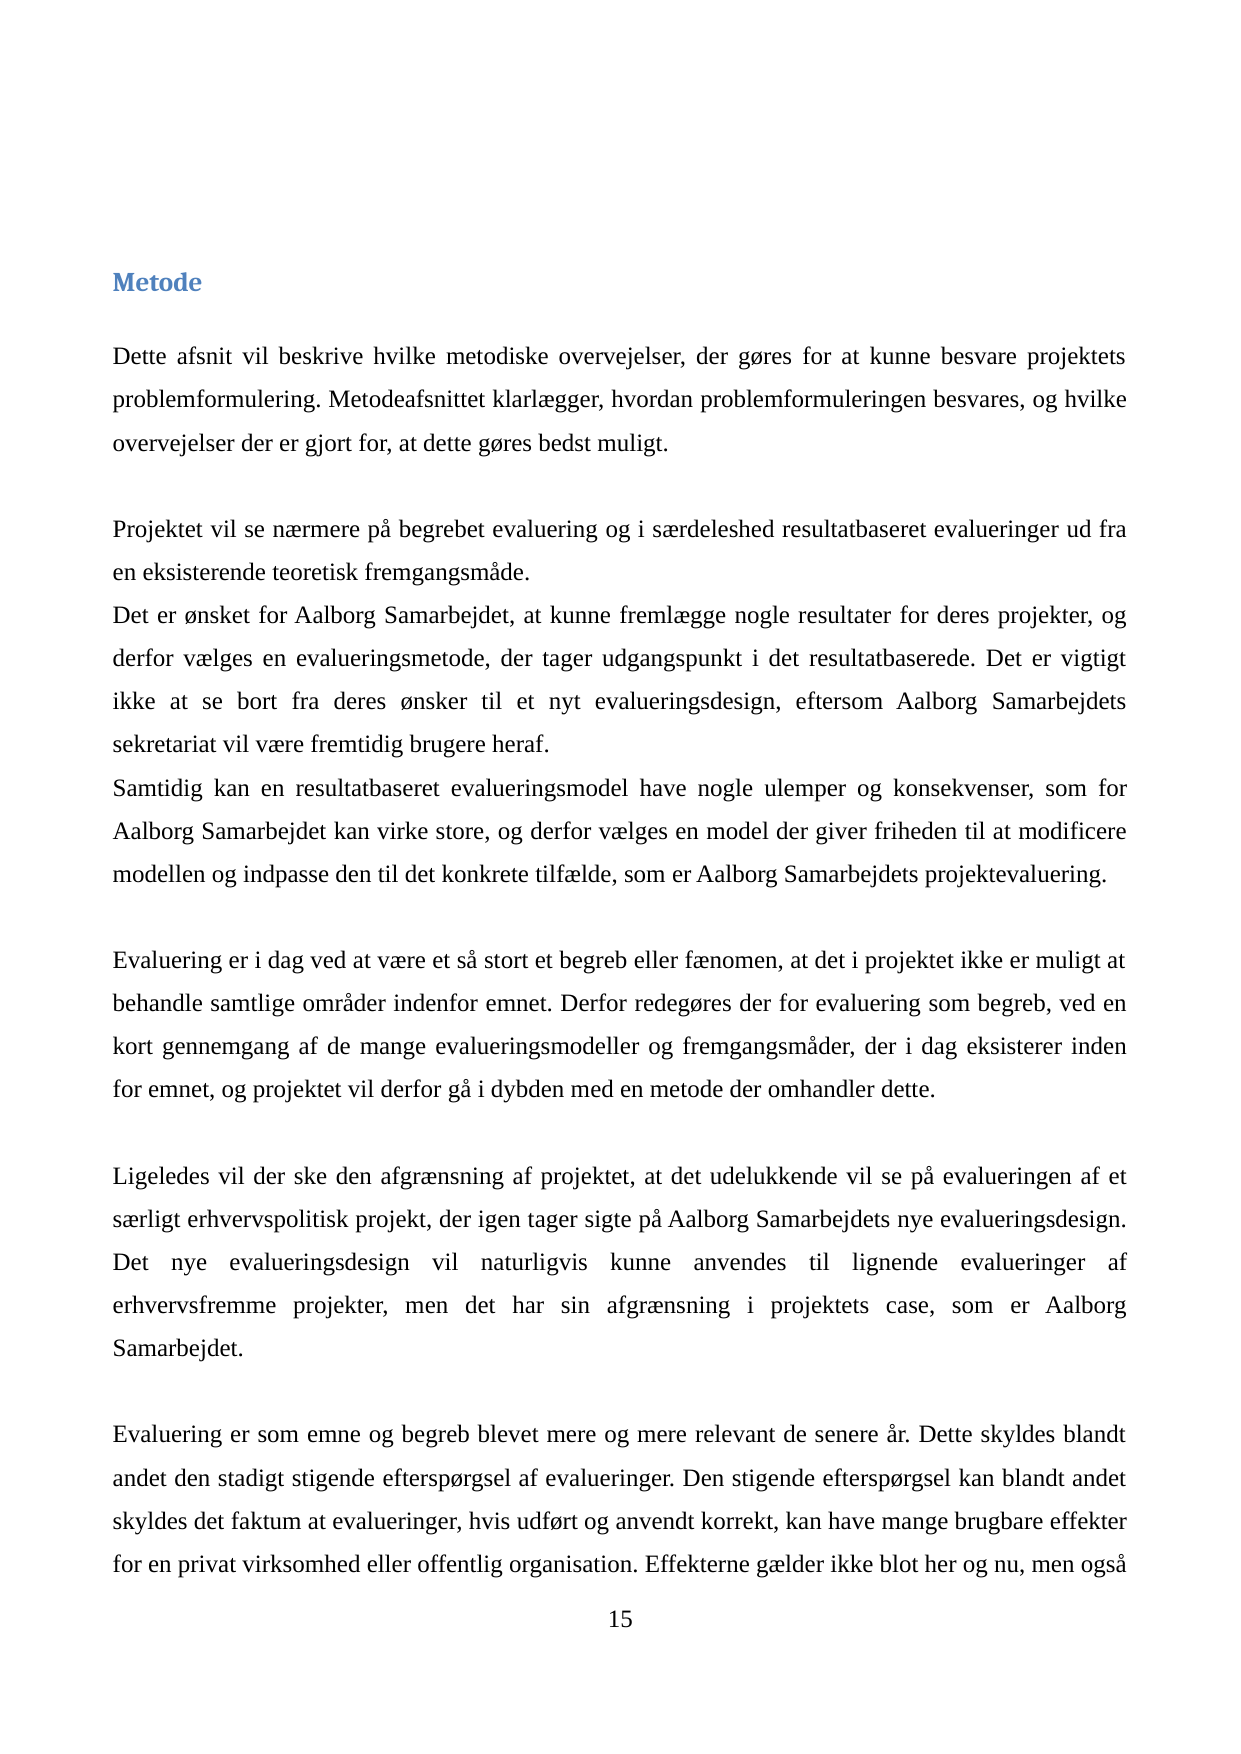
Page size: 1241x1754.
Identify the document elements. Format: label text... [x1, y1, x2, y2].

text Projektet vil se nærmere på begrebet evaluering og i særdeleshed resultatbaseret evalueringer ud fra en eksisterende teoretisk fremgangsmåde. [112, 514, 1128, 586]
text Dette afsnit vil beskrive hvilke metodiske overvejelser, der gøres for at kunne besvare projektets problemformulering. Metodeafsnittet klarlægger, hvordan problemformuleringen besvares, og hvilke overvejelser der er gjort for, at dette gøres bedst muligt. [112, 341, 1128, 456]
text Ligeledes vil der ske den afgrænsning af projektet, at det udelukkende vil se på evalueringen af et særligt erhvervspolitisk projekt, der igen tager sigte på Aalborg Samarbejdets nye evalueringsdesign. Det nye evalueringsdesign vil naturligvis kunne anvendes til lignende evalueringer af erhvervsfremme projekter, men det har sin afgrænsning i projektets case, som er Aalborg Samarbejdet. [112, 1161, 1128, 1362]
text Evaluering er i dag ved at være et så stort et begreb eller fænomen, at det i projektet ikke er muligt at behandle samtlige områder indenfor emnet. Derfor redegøres der for evaluering som begreb, ved en kort gennemgang af de mange evalueringsmodeller og fremgangsmåder, der i dag eksisterer inden for emnet, og projektet vil derfor gå i dybden med en metode der omhandler dette. [112, 945, 1128, 1103]
text Det er ønsket for Aalborg Samarbejdet, at kunne fremlægge nogle resultater for deres projekter, og derfor vælges en evalueringsmetode, der tager udgangspunkt i det resultatbaserede. Det er vigtigt ikke at se bort fra deres ønsker til et nyt evalueringsdesign, eftersom Aalborg Samarbejdets sekretariat vil være fremtidig brugere heraf. [112, 600, 1128, 758]
subtitle Metode [112, 267, 1128, 298]
text Evaluering er som emne og begreb blevet mere og mere relevant de senere år. Dette skyldes blandt andet den stadigt stigende efterspørgsel af evalueringer. Den stigende efterspørgsel kan blandt andet skyldes det faktum at evalueringer, hvis udført og anvendt korrekt, kan have mange brugbare effekter for en privat virksomhed eller offentlig organisation. Effekterne gælder ikke blot her og nu, men også [112, 1419, 1128, 1578]
text Samtidig kan en resultatbaseret evalueringsmodel have nogle ulemper og konsekvenser, som for Aalborg Samarbejdet kan virke store, og derfor vælges en model der giver friheden til at modificere modellen og indpasse den til det konkrete tilfælde, som er Aalborg Samarbejdets projektevaluering. [112, 773, 1128, 888]
